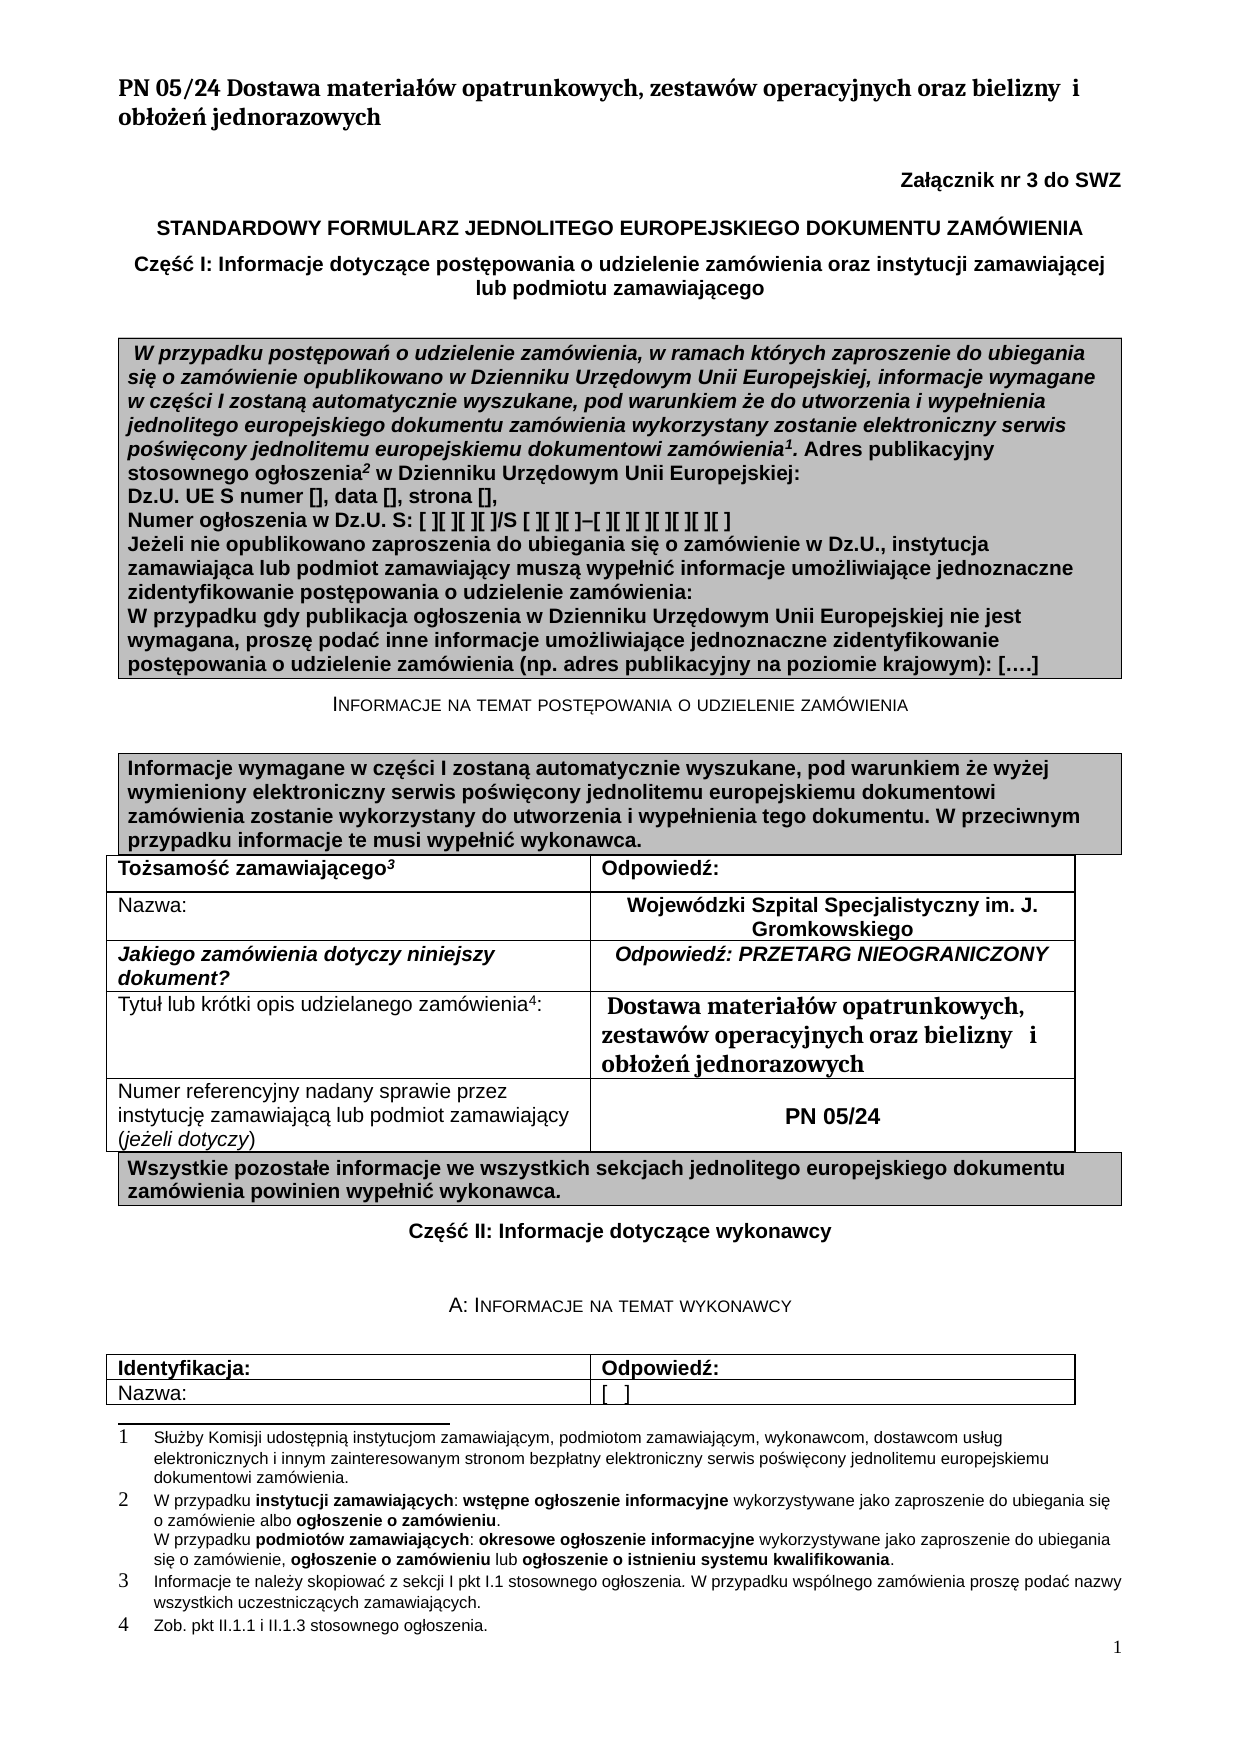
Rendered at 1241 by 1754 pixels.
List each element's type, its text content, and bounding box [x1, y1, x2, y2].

title Część II: Informacje dotyczące wykonawcy [118, 1219, 1122, 1243]
table_cell Dostawa materiałów opatrunkowych, zestawów operacyjnych oraz bielizny i obłożeń jednorazowych [591, 992, 1074, 1078]
table_header Odpowiedź: [591, 1355, 1074, 1379]
table_header Identyfikacja: [107, 1355, 590, 1379]
text Informacje wymagane w części I zostaną automatycznie wyszukane, pod warunkiem że wyżej wymieniony elektroniczny serwis poświęcony jednolitemu europejskiemu dokumentowi zamówienia zostanie wykorzystany do utworzenia i wypełnienia tego dokumentu. W przeciwnym przypadku informacje te musi wypełnić wykonawca. [119, 754, 1121, 854]
text Numer ogłoszenia w Dz.U. S: [ ][ ][ ][ ]/S [ ][ ][ ]–[ ][ ][ ][ ][ ][ ][ ] [119, 505, 1121, 529]
text Wszystkie pozostałe informacje we wszystkich sekcjach jednolitego europejskiego dokumentu zamówienia powinien wypełnić wykonawca. [119, 1153, 1121, 1205]
table_cell Numer referencyjny nadany sprawie przez instytucję zamawiającą lub podmiot zamawiający (jeżeli dotyczy) [107, 1079, 590, 1151]
text W przypadku postępowań o udzielenie zamówienia, w ramach których zaproszenie do ubiegania się o zamówienie opublikowano w Dzienniku Urzędowym Unii Europejskiej, informacje wymagane w części I zostaną automatycznie wyszukane, pod warunkiem że do utworzenia i wypełnienia jednolitego europejskiego dokumentu zamówienia wykorzystany zostanie elektroniczny serwis poświęcony jednolitemu europejskiemu dokumentowi zamówienia. Adres publikacyjny stosownego ogłoszenia w Dzienniku Urzędowym Unii Europejskiej: [119, 339, 1121, 481]
text Dz.U. UE S numer [], data [], strona [], [119, 481, 1121, 505]
text W przypadku gdy publikacja ogłoszenia w Dzienniku Urzędowym Unii Europejskiej nie jest wymagana, proszę podać inne informacje umożliwiające jednoznaczne zidentyfikowanie postępowania o udzielenie zamówienia (np. adres publikacyjny na poziomie krajowym): [….] [119, 601, 1121, 678]
text Służby Komisji udostępnią instytucjom zamawiającym, podmiotom zamawiającym, wykonawcom, dostawcom usług elektronicznych i innym zainteresowanym stronom bezpłatny elektroniczny serwis poświęcony jednolitemu europejskiemu dokumentowi zamówienia. [118, 1424, 1122, 1487]
title Część I: Informacje dotyczące postępowania o udzielenie zamówienia oraz instytucji zamawiającej lub podmiotu zamawiającego [118, 252, 1122, 300]
table_cell Jakiego zamówienia dotyczy niniejszy dokument? [107, 941, 590, 991]
table_cell Nazwa: [107, 1380, 590, 1404]
table_header Tożsamość zamawiającego [107, 856, 590, 891]
table_cell Wojewódzki Szpital Specjalistyczny im. J. Gromkowskiego [591, 893, 1074, 940]
text Standardowy formularz jednolitego europejskiego dokumentu zamówienia [118, 216, 1122, 239]
text W przypadku instytucji zamawiających: wstępne ogłoszenie informacyjne wykorzystywane jako zaproszenie do ubiegania się o zamówienie albo ogłoszenie o zamówieniu. W przypadku podmiotów zamawiających: okresowe ogłoszenie informacyjne wykorzystywane jako zaproszenie do ubiegania się o zamówienie, ogłoszenie o zamówieniu lub ogłoszenie o istnieniu systemu kwalifikowania. [118, 1487, 1122, 1568]
table_header Odpowiedź: [591, 856, 1074, 891]
table_cell [ ] [591, 1380, 1074, 1404]
table_cell Nazwa: [107, 893, 590, 940]
text Jeżeli nie opublikowano zaproszenia do ubiegania się o zamówienie w Dz.U., instytucja zamawiająca lub podmiot zamawiający muszą wypełnić informacje umożliwiające jednoznaczne zidentyfikowanie postępowania o udzielenie zamówienia: [119, 529, 1121, 601]
title Informacje na temat postępowania o udzielenie zamówienia [118, 692, 1122, 716]
table_cell PN 05/24 [591, 1079, 1074, 1151]
table_cell Tytuł lub krótki opis udzielanego zamówienia: [107, 992, 590, 1078]
title A: Informacje na temat wykonawcy [118, 1293, 1122, 1317]
table_cell Odpowiedź: PRZETARG NIEOGRANICZONY [591, 941, 1074, 991]
